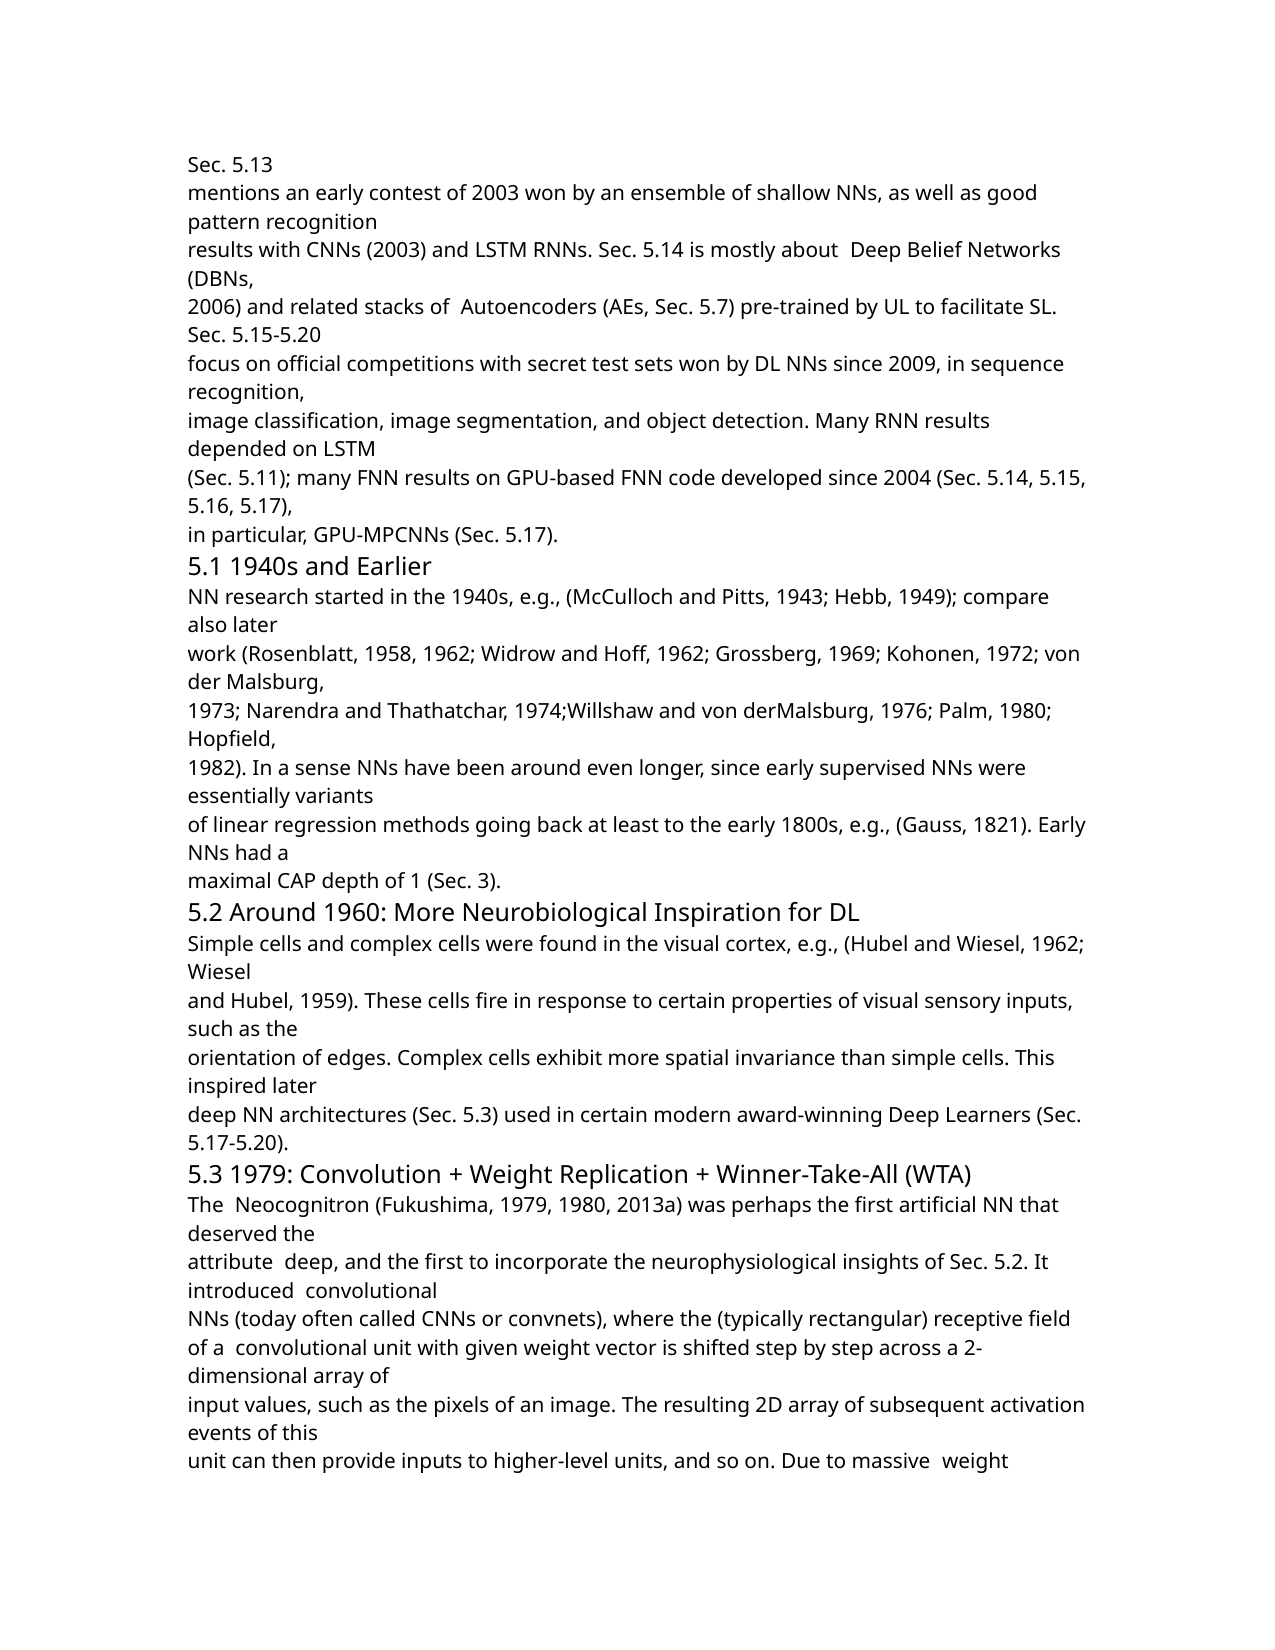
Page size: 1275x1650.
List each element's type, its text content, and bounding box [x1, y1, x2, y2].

text 2006) and related stacks of Autoencoders (AEs, Sec. 5.7) pre-trained by UL to facilitate SL. Sec. 5.15-5.20 [187, 292, 1087, 349]
text of linear regression methods going back at least to the early 1800s, e.g., (Gauss, 1821). Early NNs had a [187, 810, 1087, 867]
text 1982). In a sense NNs have been around even longer, since early supervised NNs were essentially variants [187, 753, 1087, 810]
text deep NN architectures (Sec. 5.3) used in certain modern award-winning Deep Learners (Sec. 5.17-5.20). [187, 1100, 1087, 1157]
text mentions an early contest of 2003 won by an ensemble of shallow NNs, as well as good pattern recognition [187, 178, 1087, 235]
text unit can then provide inputs to higher-level units, and so on. Due to massive weight [187, 1447, 1087, 1475]
text in particular, GPU-MPCNNs (Sec. 5.17). [187, 520, 1087, 548]
text The Neocognitron (Fukushima, 1979, 1980, 2013a) was perhaps the first artificial NN that deserved the [187, 1191, 1087, 1247]
text maximal CAP depth of 1 (Sec. 3). [187, 867, 1087, 895]
text 5.2 Around 1960: More Neurobiological Inspiration for DL [187, 895, 1087, 929]
text Simple cells and complex cells were found in the visual cortex, e.g., (Hubel and Wiesel, 1962; Wiesel [187, 929, 1087, 986]
text attribute deep, and the first to incorporate the neurophysiological insights of Sec. 5.2. It introduced convolutional [187, 1247, 1087, 1304]
text image classification, image segmentation, and object detection. Many RNN results depended on LSTM [187, 406, 1087, 463]
text 5.3 1979: Convolution + Weight Replication + Winner-Take-All (WTA) [187, 1157, 1087, 1191]
text 1973; Narendra and Thathatchar, 1974;Willshaw and von derMalsburg, 1976; Palm, 1980; Hopfield, [187, 696, 1087, 753]
text input values, such as the pixels of an image. The resulting 2D array of subsequent activation events of this [187, 1390, 1087, 1447]
text NNs (today often called CNNs or convnets), where the (typically rectangular) receptive field [187, 1304, 1087, 1333]
text and Hubel, 1959). These cells fire in response to certain properties of visual sensory inputs, such as the [187, 986, 1087, 1043]
text focus on official competitions with secret test sets won by DL NNs since 2009, in sequence recognition, [187, 349, 1087, 406]
text NN research started in the 1940s, e.g., (McCulloch and Pitts, 1943; Hebb, 1949); compare also later [187, 582, 1087, 639]
text (Sec. 5.11); many FNN results on GPU-based FNN code developed since 2004 (Sec. 5.14, 5.15, 5.16, 5.17), [187, 463, 1087, 520]
text Sec. 5.13 [187, 150, 1087, 178]
text of a convolutional unit with given weight vector is shifted step by step across a 2-dimensional array of [187, 1333, 1087, 1390]
text results with CNNs (2003) and LSTM RNNs. Sec. 5.14 is mostly about Deep Belief Networks (DBNs, [187, 235, 1087, 292]
text work (Rosenblatt, 1958, 1962; Widrow and Hoff, 1962; Grossberg, 1969; Kohonen, 1972; von der Malsburg, [187, 639, 1087, 696]
text orientation of edges. Complex cells exhibit more spatial invariance than simple cells. This inspired later [187, 1043, 1087, 1100]
text 5.1 1940s and Earlier [187, 548, 1087, 582]
